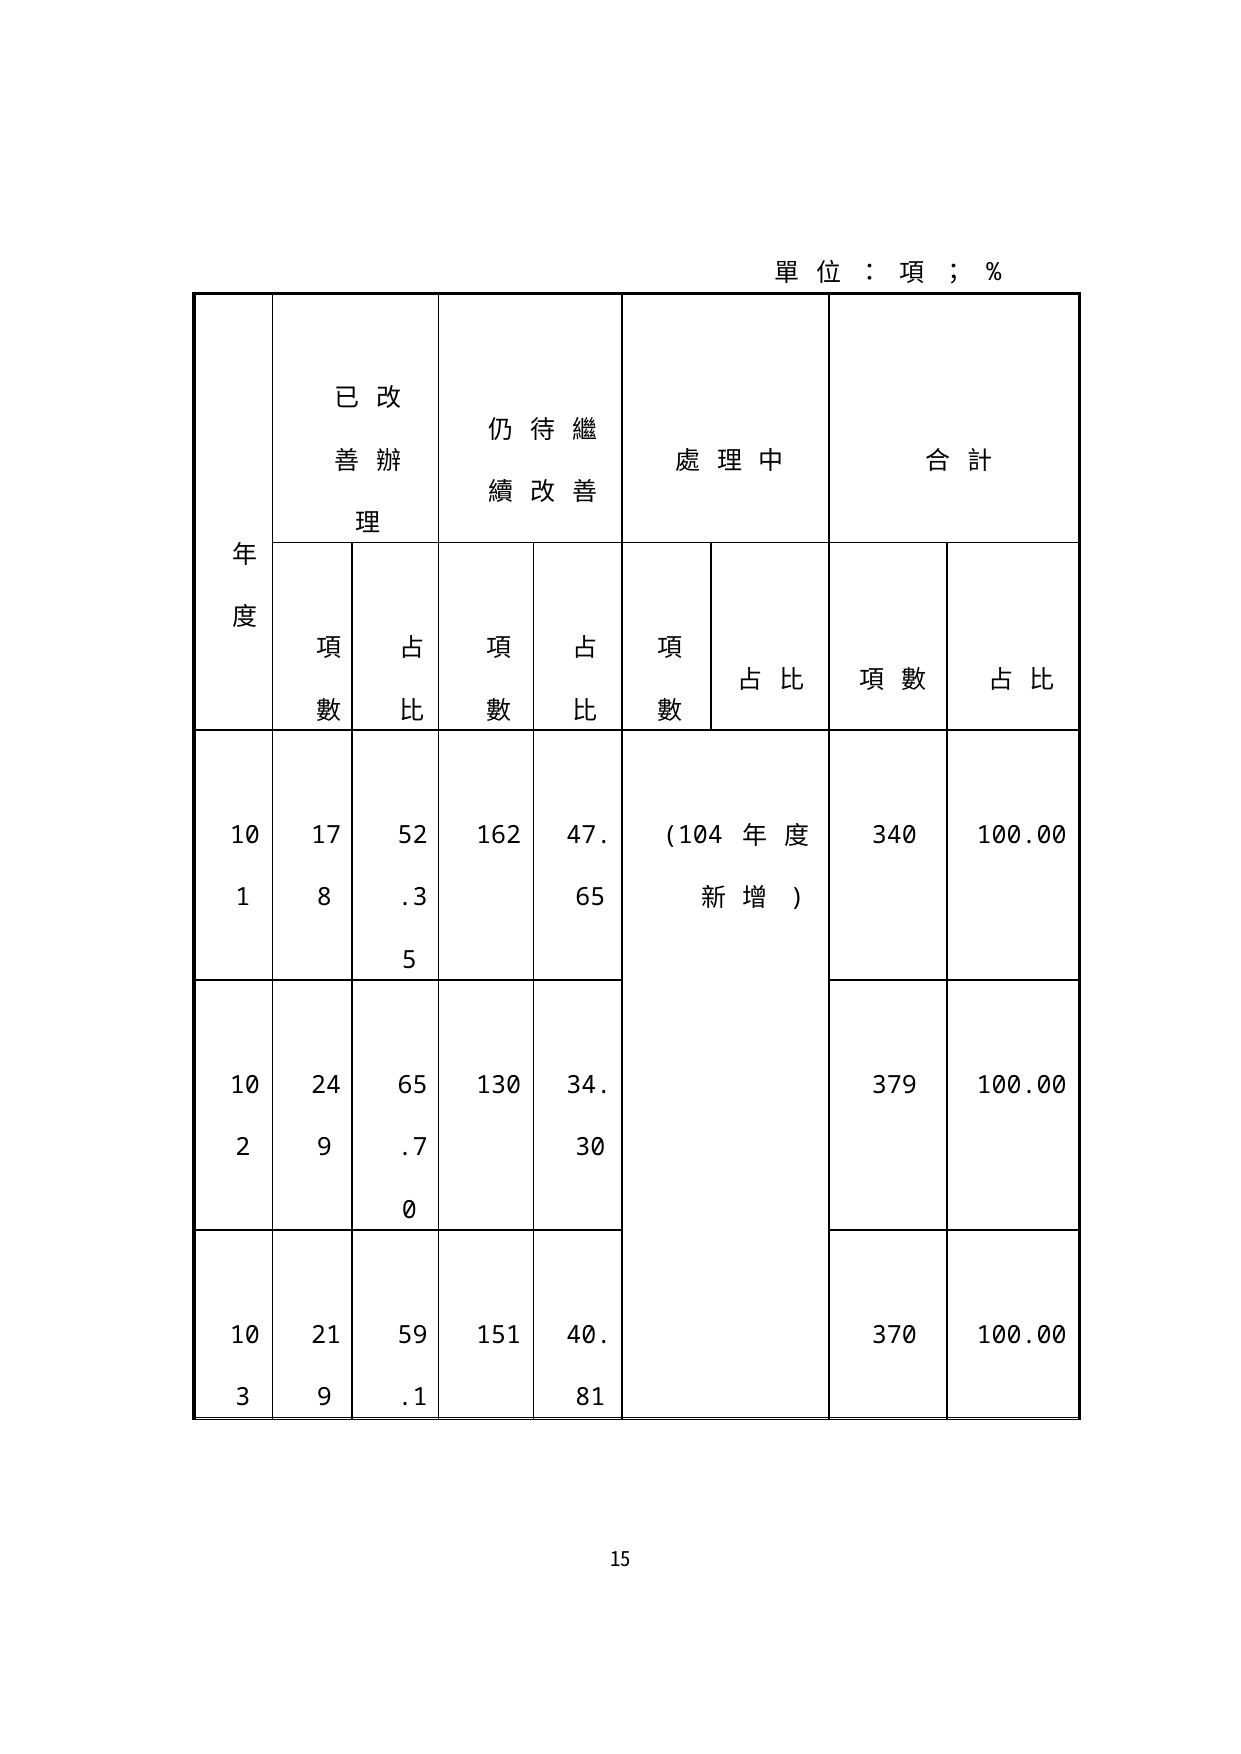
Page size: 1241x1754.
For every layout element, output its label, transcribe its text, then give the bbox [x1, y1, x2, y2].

table_cell 103 [196, 1231, 272, 1417]
table_cell 52.35 [353, 731, 438, 979]
table_cell 項數 [830, 543, 946, 729]
table_cell 340 [830, 731, 946, 979]
table_cell 占比 [534, 543, 621, 729]
table_header 處理中 [623, 295, 828, 542]
table_cell 47.65 [534, 731, 621, 979]
table_cell 占比 [712, 543, 828, 729]
table_cell 項數 [439, 543, 533, 729]
table_cell 151 [439, 1231, 533, 1417]
table_cell 178 [273, 731, 351, 979]
table_cell 101 [196, 731, 272, 979]
table_cell 40.81 [534, 1231, 621, 1417]
table_cell 項數 [623, 543, 710, 729]
table_cell 379 [830, 981, 946, 1229]
table_cell 130 [439, 981, 533, 1229]
table_cell 項數 [273, 543, 351, 729]
table_cell 370 [830, 1231, 946, 1417]
table_cell 219 [273, 1231, 351, 1417]
table_cell 249 [273, 981, 351, 1229]
table_cell 162 [439, 731, 533, 979]
table_header 年度 [196, 295, 272, 729]
text 單位：項；% [183, 229, 1058, 292]
table_header 合計 [830, 295, 1078, 542]
table_cell 59.1 [353, 1231, 438, 1417]
table_cell 占比 [948, 543, 1078, 729]
table_header 仍待繼續改善 [439, 295, 621, 542]
table_cell 100.00 [948, 981, 1078, 1229]
table_cell 100.00 [948, 731, 1078, 979]
table_header 已改善辦理 [273, 295, 438, 542]
table_cell (104年度新增) [623, 731, 828, 1417]
table_cell 100.00 [948, 1231, 1078, 1417]
table_cell 65.70 [353, 981, 438, 1229]
table_cell 34.30 [534, 981, 621, 1229]
table_cell 占比 [353, 543, 438, 729]
table_cell 102 [196, 981, 272, 1229]
